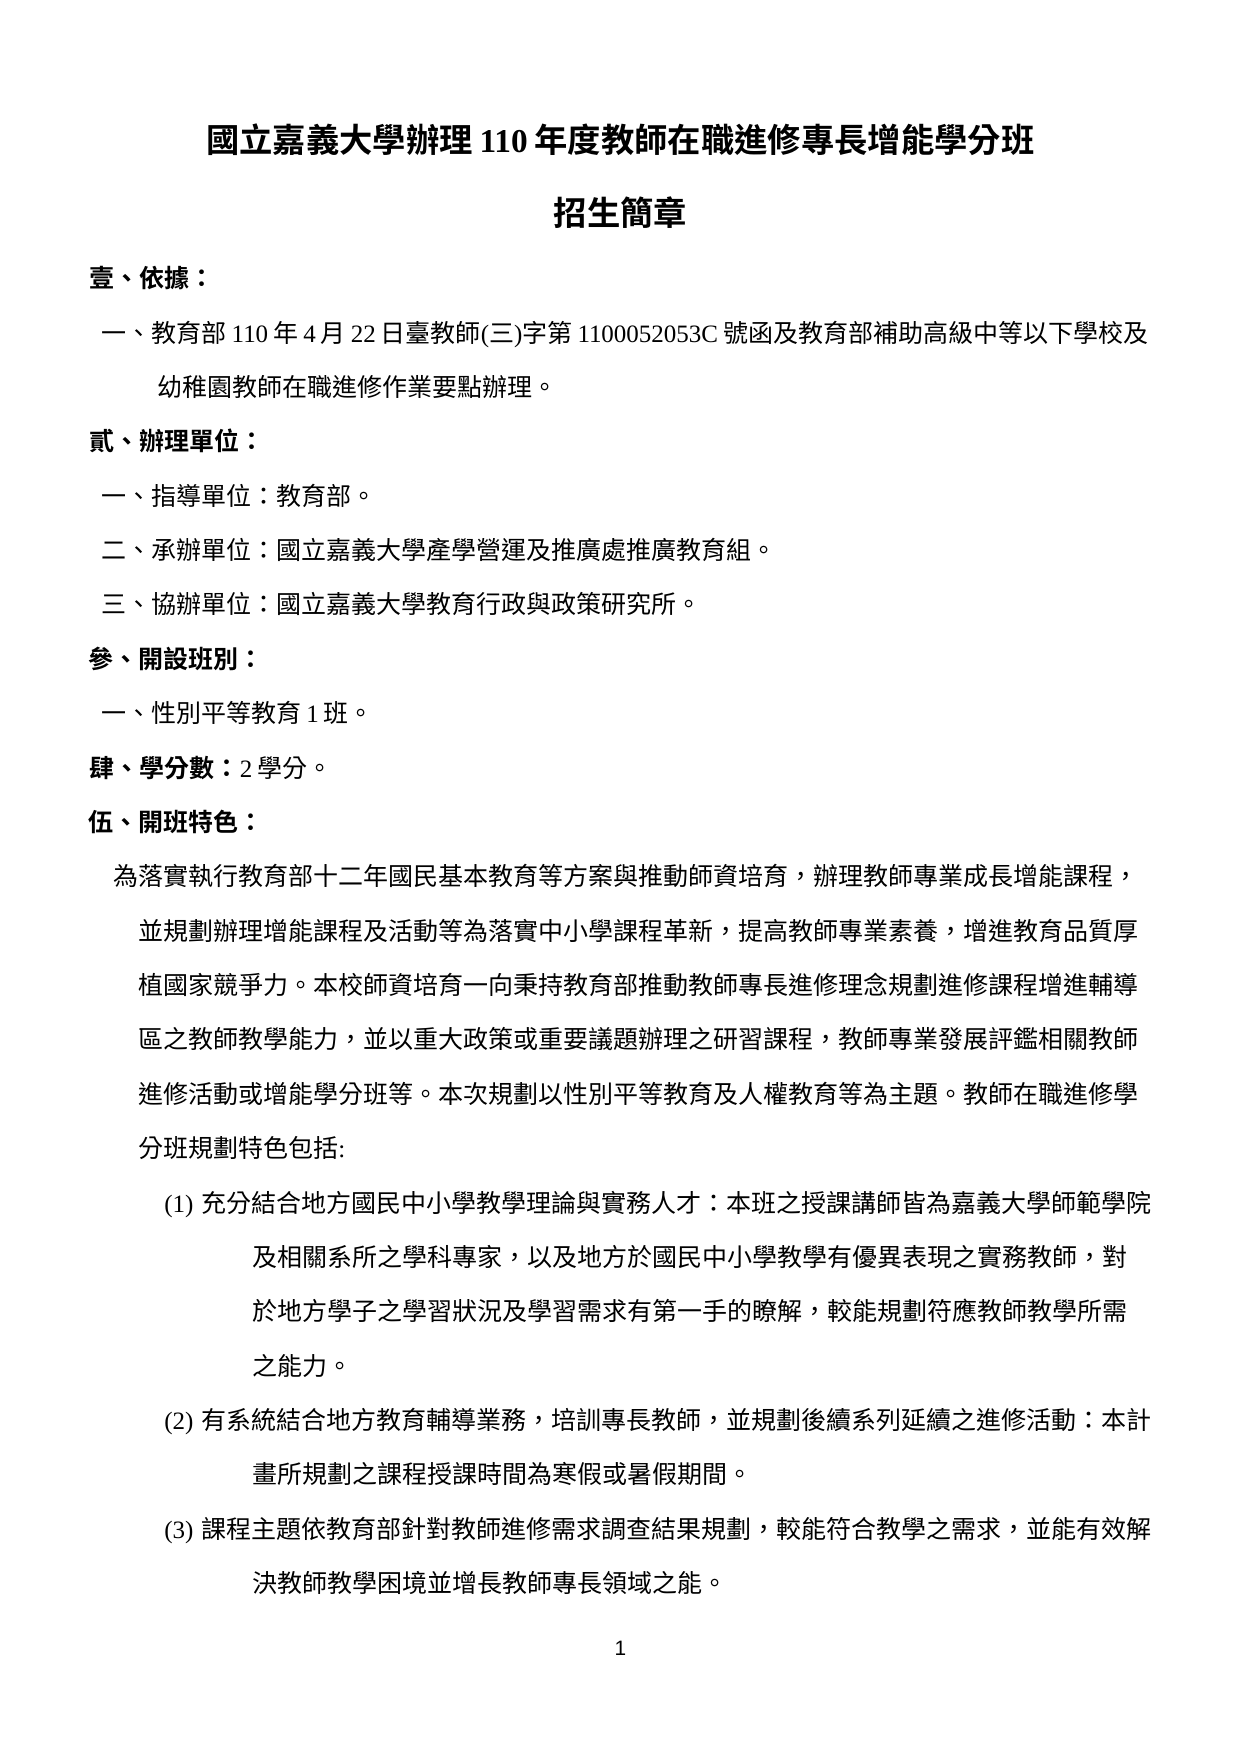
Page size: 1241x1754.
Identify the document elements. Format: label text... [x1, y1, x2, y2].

text 國立嘉義大學辦理110年度教師在職進修專長增能學分班 [89, 114, 1152, 162]
text 一、指導單位：教育部。 [89, 476, 1152, 512]
text 伍、開班特色： [89, 802, 1152, 839]
text 三、協辦單位：國立嘉義大學教育行政與政策研究所。 [89, 585, 1152, 621]
list 有系統結合地方教育輔導業務，培訓專長教師，並規劃後續系列延續之進修活動：本計畫所規劃之課程授課時間為寒假或暑假期間。 [164, 1401, 1152, 1491]
list 充分結合地方國民中小學教學理論與實務人才：本班之授課講師皆為嘉義大學師範學院及相關系所之學科專家，以及地方於國民中小學教學有優異表現之實務教師，對於地方學子之學習狀況及學習需求有第一手的瞭解，較能規劃符應教師教學所需之能力。 [164, 1183, 1152, 1382]
text 一、教育部110年4月22日臺教師(三)字第1100052053C號函及教育部補助高級中等以下學校及幼稚園教師在職進修作業要點辦理。 [89, 313, 1152, 404]
list 課程主題依教育部針對教師進修需求調查結果規劃，較能符合教學之需求，並能有效解決教師教學困境並增長教師專長領域之能。 [164, 1509, 1152, 1600]
text 二、承辦單位：國立嘉義大學產學營運及推廣處推廣教育組。 [89, 531, 1152, 567]
text 招生簡章 [89, 186, 1152, 234]
text 為落實執行教育部十二年國民基本教育等方案與推動師資培育，辦理教師專業成長增能課程，並規劃辦理增能課程及活動等為落實中小學課程革新，提高教師專業素養，增進教育品質厚植國家競爭力。本校師資培育一向秉持教育部推動教師專長進修理念規劃進修課程增進輔導區之教師教學能力，並以重大政策或重要議題辦理之研習課程，教師專業發展評鑑相關教師進修活動或增能學分班等。本次規劃以性別平等教育及人權教育等為主題。教師在職進修學分班規劃特色包括: [89, 857, 1152, 1165]
text 肆、學分數：2學分。 [77, 748, 1152, 784]
text 貳、辦理單位： [89, 422, 1152, 458]
text 一、性別平等教育1班。 [89, 694, 1152, 730]
text 參、開設班別： [89, 639, 1152, 676]
text 壹、依據： [89, 259, 1152, 295]
